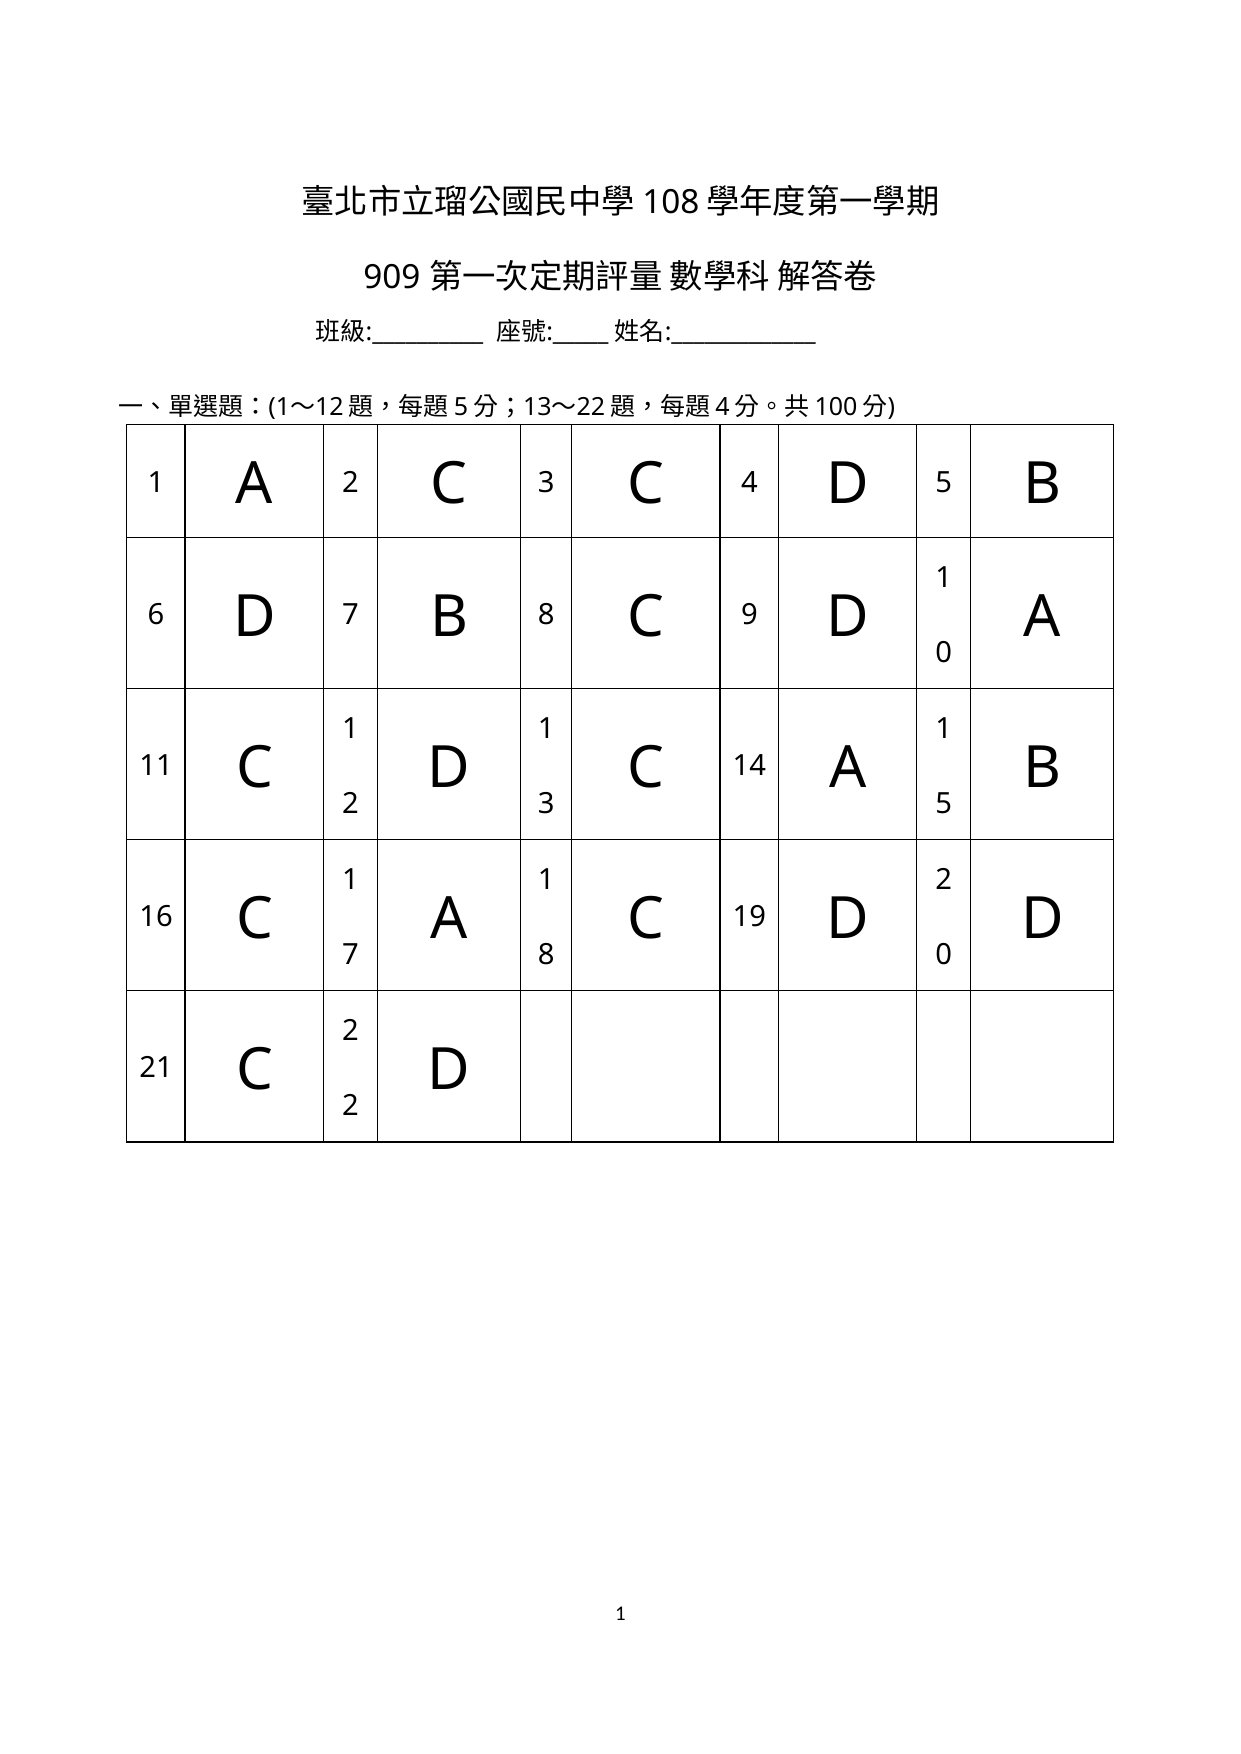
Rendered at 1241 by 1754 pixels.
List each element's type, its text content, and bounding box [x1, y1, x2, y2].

table_cell C [186, 689, 323, 839]
table_header 1 [127, 425, 184, 537]
table_cell 8 [521, 538, 571, 688]
table_cell [917, 991, 970, 1141]
table_cell C [572, 689, 719, 839]
table_cell 9 [721, 538, 778, 688]
table_cell 21 [127, 991, 184, 1141]
text 班級:__________ 座號:_____ 姓名:_____________ [118, 311, 1122, 349]
table_cell A [779, 689, 916, 839]
table_cell 11 [127, 689, 184, 839]
text 一、單選題：(1〜12題，每題5分；13〜22題，每題4分。共100分) [118, 386, 1122, 424]
table_header 3 [521, 425, 571, 537]
table_cell 7 [324, 538, 377, 688]
table_cell 6 [127, 538, 184, 688]
table_cell 22 [324, 991, 377, 1141]
table_header C [378, 425, 520, 537]
table_cell [721, 991, 778, 1141]
table_header 2 [324, 425, 377, 537]
table_cell [572, 991, 719, 1141]
table_cell 14 [721, 689, 778, 839]
table_header 5 [917, 425, 970, 537]
table_cell D [186, 538, 323, 688]
table_cell D [971, 840, 1113, 990]
table_cell B [971, 689, 1113, 839]
text 臺北市立瑠公國民中學 108學年度第一學期 [118, 161, 1122, 236]
table_cell 18 [521, 840, 571, 990]
table_header 4 [721, 425, 778, 537]
table_header C [572, 425, 719, 537]
table_header A [186, 425, 323, 537]
table_cell 19 [721, 840, 778, 990]
table_cell B [378, 538, 520, 688]
table_cell 13 [521, 689, 571, 839]
table_cell D [378, 991, 520, 1141]
table_cell 15 [917, 689, 970, 839]
text 909 第一次定期評量 數學科 解答卷 [118, 236, 1122, 311]
table_cell 20 [917, 840, 970, 990]
table_cell [521, 991, 571, 1141]
table_cell D [779, 538, 916, 688]
table_cell D [779, 840, 916, 990]
table_cell C [572, 840, 719, 990]
table_cell 10 [917, 538, 970, 688]
table_cell [779, 991, 916, 1141]
table_cell C [572, 538, 719, 688]
table_cell 17 [324, 840, 377, 990]
table_cell A [971, 538, 1113, 688]
table_cell C [186, 840, 323, 990]
table_cell [971, 991, 1113, 1141]
table_cell A [378, 840, 520, 990]
table_header B [971, 425, 1113, 537]
table_header D [779, 425, 916, 537]
table_cell 12 [324, 689, 377, 839]
table_cell 16 [127, 840, 184, 990]
table_cell D [378, 689, 520, 839]
table_cell C [186, 991, 323, 1141]
